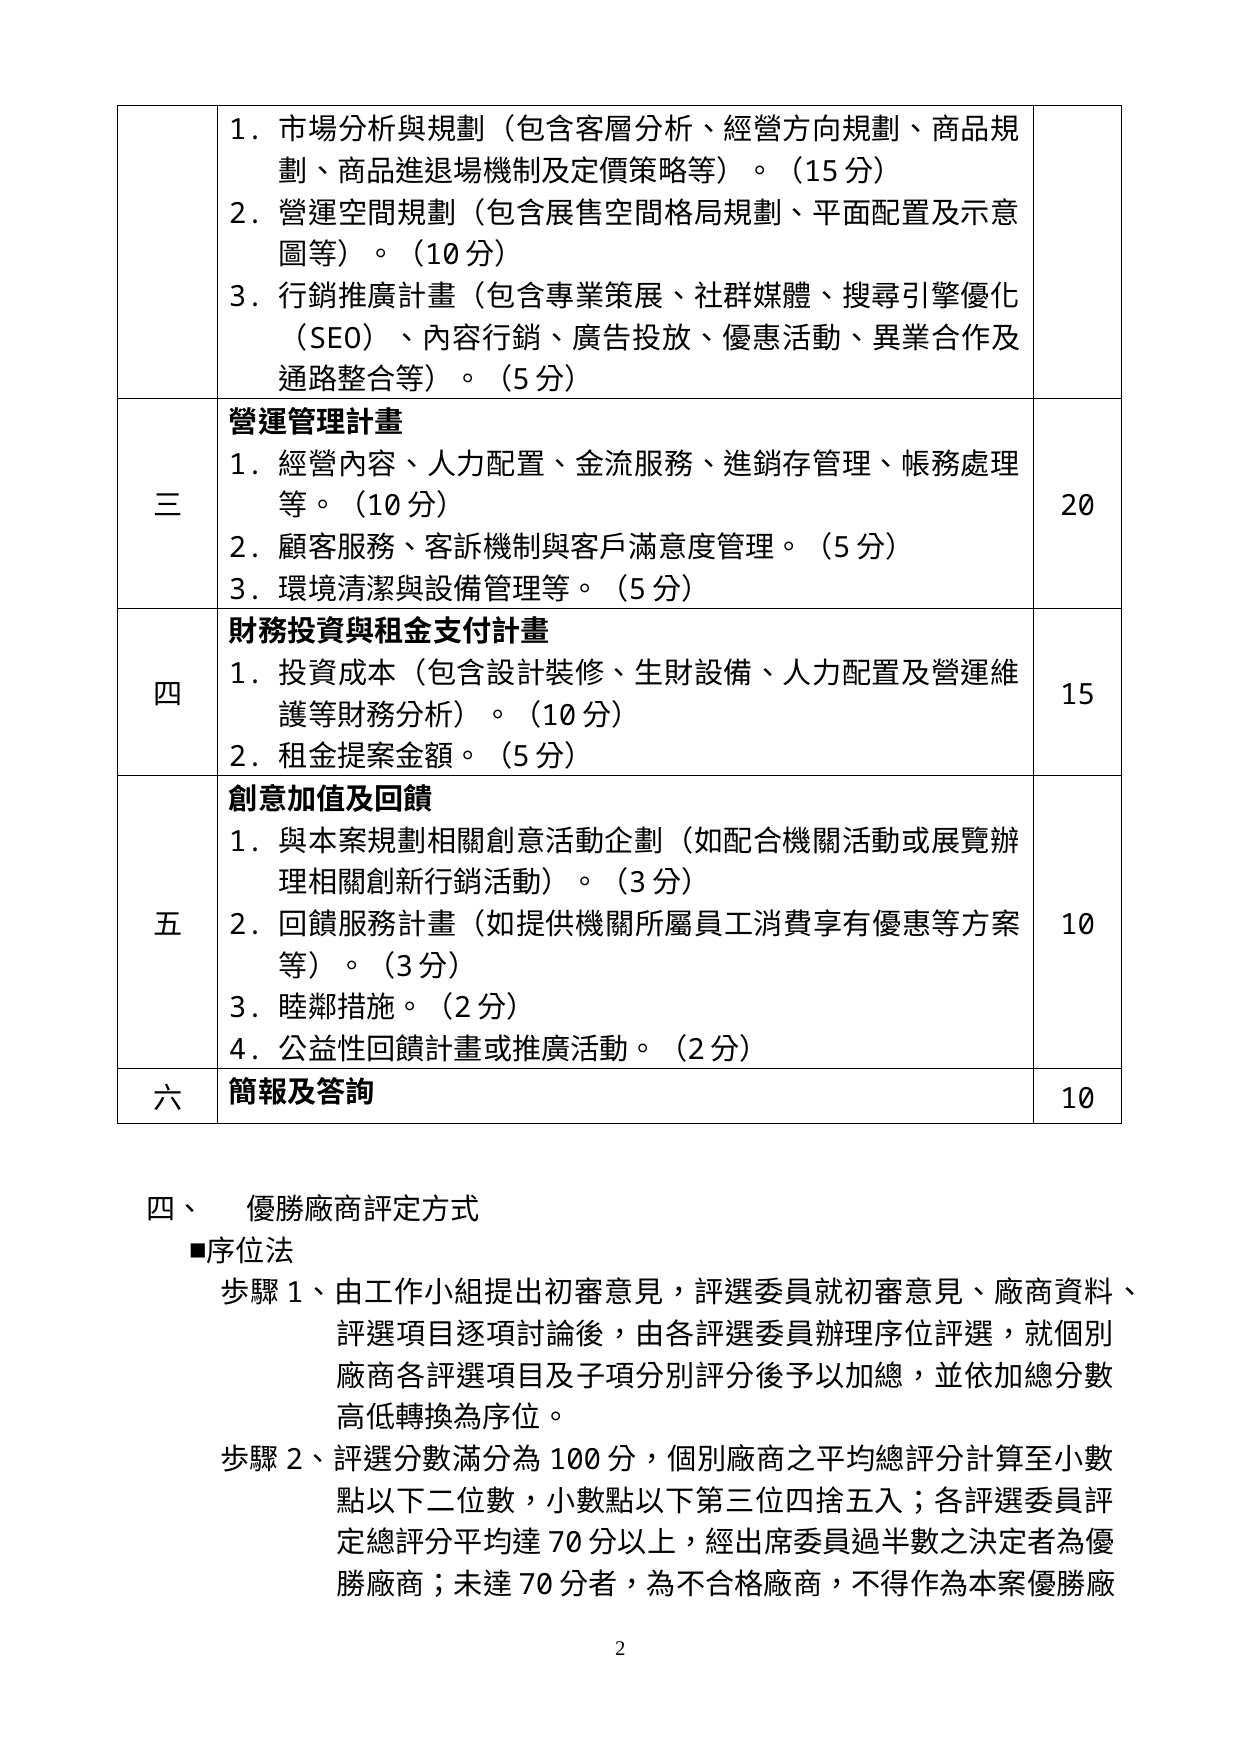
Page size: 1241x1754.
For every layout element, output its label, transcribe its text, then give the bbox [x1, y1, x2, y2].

table_cell 10 [1034, 1069, 1121, 1123]
text ■序位法 [189, 1228, 1115, 1269]
table_cell 15 [1034, 609, 1121, 775]
table_cell 10 [1034, 776, 1121, 1068]
table_cell [118, 106, 217, 398]
table_cell 六 [118, 1069, 217, 1123]
table_cell 財務投資與租金支付計畫 投資成本（包含設計裝修、生財設備、人力配置及營運維護等財務分析）。（10分） 租金提案金額。（5分） [218, 609, 1033, 775]
text 歩驟1、由工作小組提出初審意見，評選委員就初審意見、廠商資料、評選項目逐項討論後，由各評選委員辦理序位評選，就個別廠商各評選項目及子項分別評分後予以加總，並依加總分數高低轉換為序位。 [220, 1269, 1115, 1436]
table_cell [1034, 106, 1121, 398]
text 歩驟2、評選分數滿分為100分，個別廠商之平均總評分計算至小數點以下二位數，小數點以下第三位四捨五入；各評選委員評定總評分平均達70分以上，經出席委員過半數之決定者為優勝廠商；未達70分者，為不合格廠商，不得作為本案優勝廠 [220, 1436, 1115, 1603]
table_cell 簡報及答詢 [218, 1069, 1033, 1123]
list 優勝廠商評定方式 [146, 1165, 1122, 1228]
table_cell 營運管理計畫 經營內容、人力配置、金流服務、進銷存管理、帳務處理等。（10分） 顧客服務、客訴機制與客戶滿意度管理。（5分） 環境清潔與設備管理等。（5分） [218, 399, 1033, 607]
table_cell 創意加值及回饋 與本案規劃相關創意活動企劃（如配合機關活動或展覽辦理相關創新行銷活動）。（3分） 回饋服務計畫（如提供機關所屬員工消費享有優惠等方案等）。（3分） 睦鄰措施。（2分） 公益性回饋計畫或推廣活動。（2分） [218, 776, 1033, 1068]
table_cell 20 [1034, 399, 1121, 607]
table_cell 四 [118, 609, 217, 775]
table_cell 經營方向具體規劃 市場分析與規劃（包含客層分析、經營方向規劃、商品規劃、商品進退場機制及定價策略等）。（15分） 營運空間規劃（包含展售空間格局規劃、平面配置及示意圖等）。（10分） 行銷推廣計畫（包含專業策展、社群媒體、搜尋引擎優化（SEO）、內容行銷、廣告投放、優惠活動、異業合作及通路整合等）。（5分） [218, 106, 1033, 398]
table_cell 三 [118, 399, 217, 607]
table_cell 五 [118, 776, 217, 1068]
